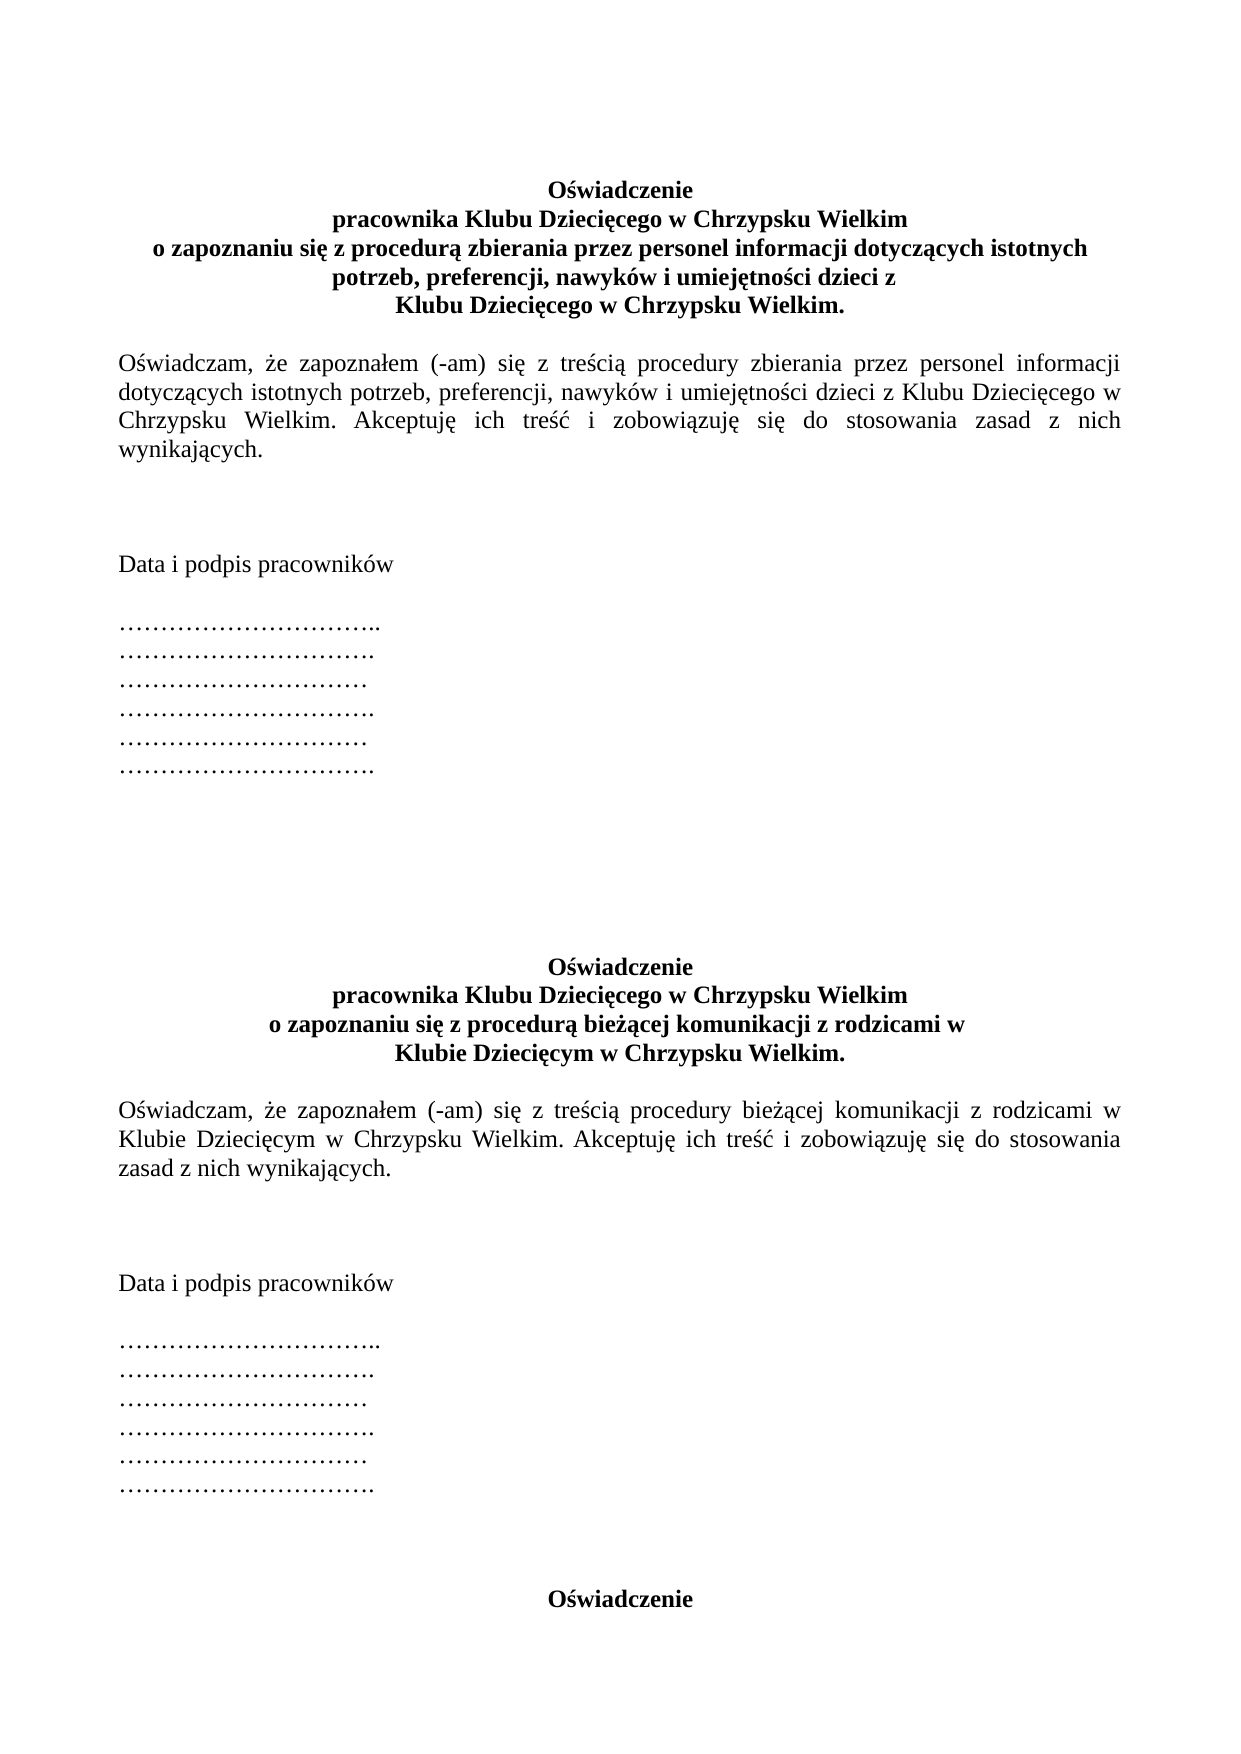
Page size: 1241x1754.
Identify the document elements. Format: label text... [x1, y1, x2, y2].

text ………………………… [118, 1383, 1122, 1412]
text o zapoznaniu się z procedurą zbierania przez personel informacji dotyczących istotnych potrzeb, preferencji, nawyków i umiejętności dzieci z [118, 233, 1122, 291]
text pracownika Klubu Dziecięcego w Chrzypsku Wielkim [118, 204, 1122, 233]
text pracownika Klubu Dziecięcego w Chrzypsku Wielkim [118, 981, 1122, 1009]
text Oświadczam, że zapoznałem (-am) się z treścią procedury bieżącej komunikacji z rodzicami w Klubie Dziecięcym w Chrzypsku Wielkim. Akceptuję ich treść i zobowiązuję się do stosowania zasad z nich wynikających. [118, 1096, 1122, 1182]
text o zapoznaniu się z procedurą bieżącej komunikacji z rodzicami w [118, 1009, 1122, 1038]
text Klubu Dziecięcego w Chrzypsku Wielkim. [118, 291, 1122, 319]
text ………………………… [118, 664, 1122, 693]
text Data i podpis pracowników [118, 1268, 1122, 1297]
text Oświadczenie [118, 952, 1122, 981]
text ………………………… [118, 722, 1122, 751]
text Oświadczam, że zapoznałem (-am) się z treścią procedury zbierania przez personel informacji dotyczących istotnych potrzeb, preferencji, nawyków i umiejętności dzieci z Klubu Dziecięcego w Chrzypsku Wielkim. Akceptuję ich treść i zobowiązuję się do stosowania zasad z nich wynikających. [118, 348, 1122, 463]
text …………………………. [118, 1354, 1122, 1383]
text ………………………….. [118, 1326, 1122, 1354]
text …………………………. [118, 1412, 1122, 1441]
text Oświadczenie [118, 176, 1122, 204]
text …………………………. [118, 693, 1122, 722]
text …………………………. [118, 636, 1122, 664]
text Data i podpis pracowników [118, 549, 1122, 578]
text …………………………. [118, 751, 1122, 779]
text ………………………… [118, 1441, 1122, 1469]
text Klubie Dziecięcym w Chrzypsku Wielkim. [118, 1038, 1122, 1067]
text ………………………….. [118, 607, 1122, 636]
text Oświadczenie [118, 1584, 1122, 1613]
text …………………………. [118, 1469, 1122, 1498]
